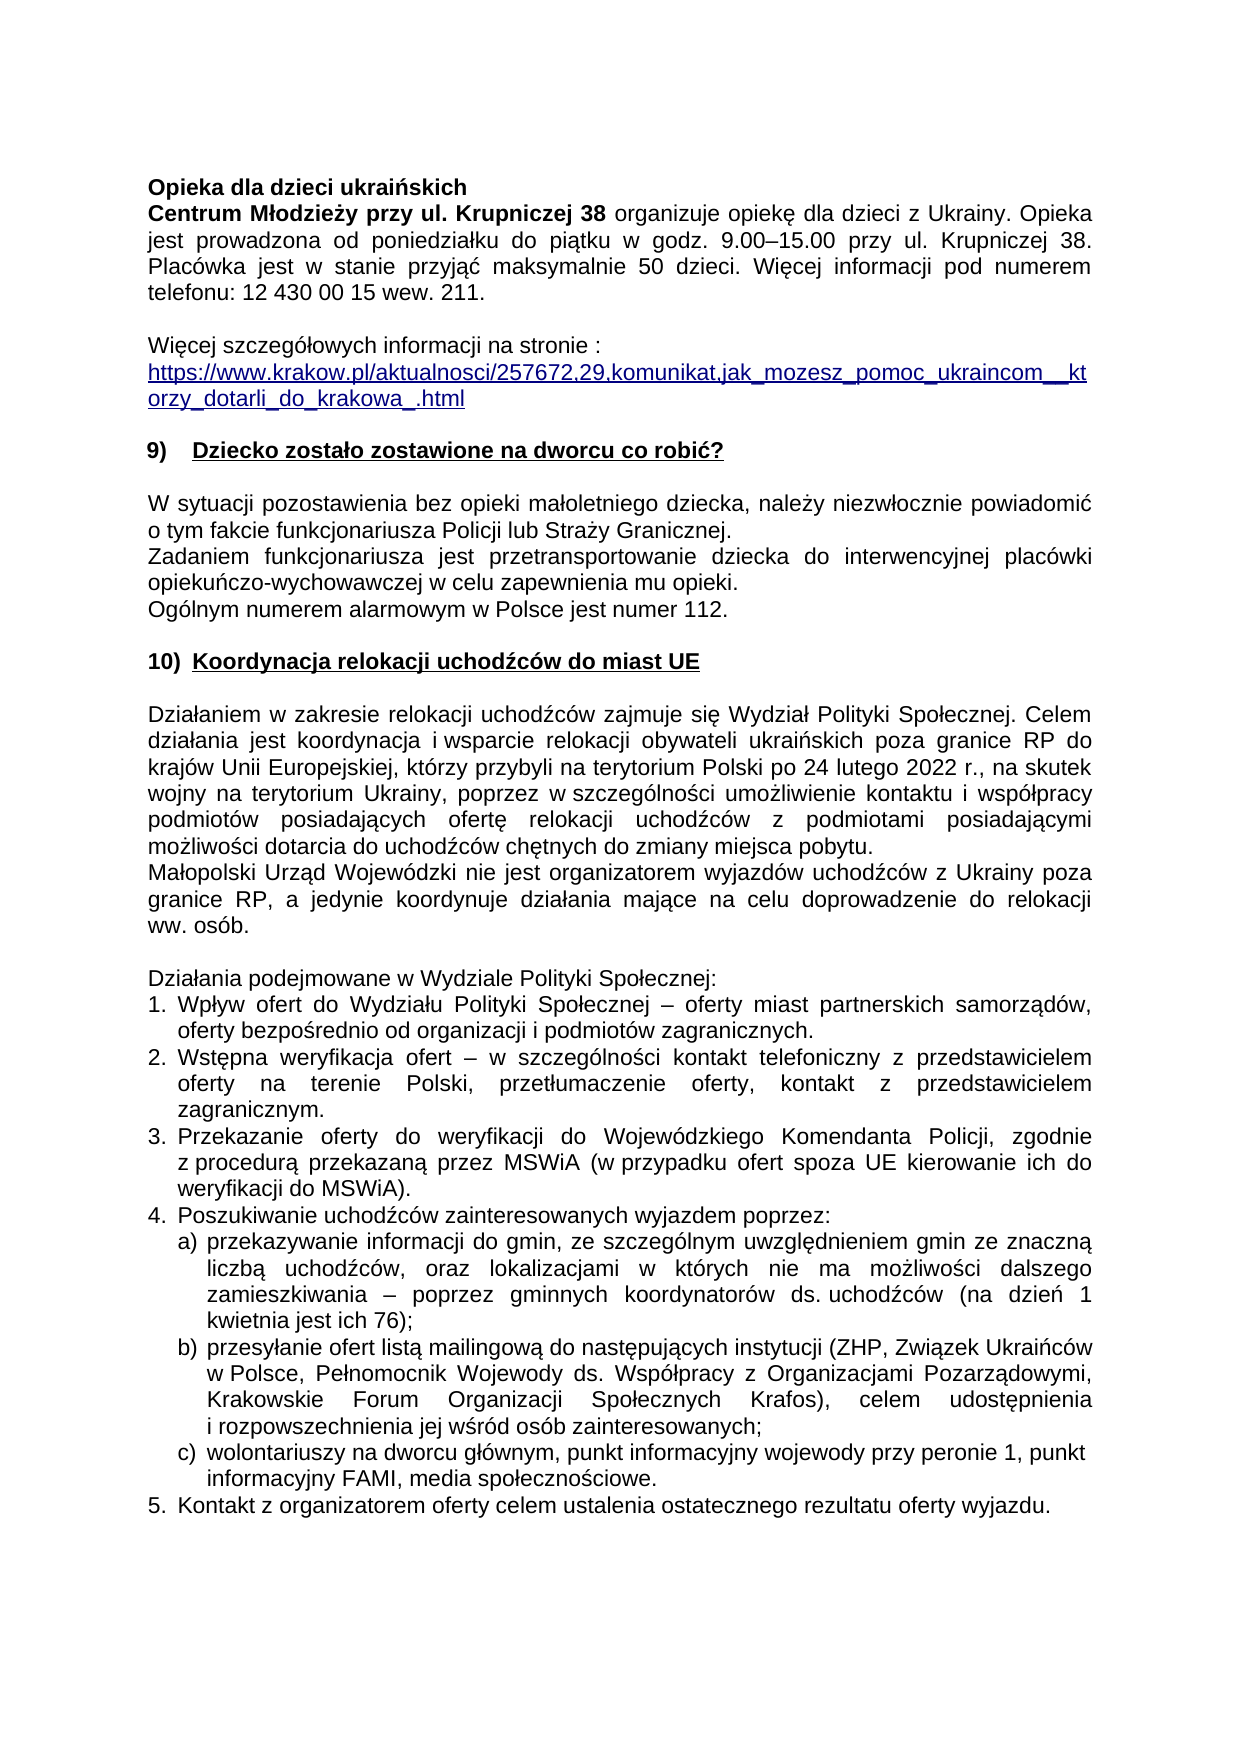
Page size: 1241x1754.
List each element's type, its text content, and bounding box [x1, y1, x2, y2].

text Zadaniem funkcjonariusza jest przetransportowanie dziecka do interwencyjnej placówki opiekuńczo-wychowawczej w celu zapewnienia mu opieki. [148, 543, 1093, 596]
list przesyłanie ofert listą mailingową do następujących instytucji (ZHP, Związek Ukraińców w Polsce, Pełnomocnik Wojewody ds. Współpracy z Organizacjami Pozarządowymi, Krakowskie Forum Organizacji Społecznych Krafos), celem udostępnienia i rozpowszechnienia jej wśród osób zainteresowanych; [177, 1333, 1093, 1439]
list przekazywanie informacji do gmin, ze szczególnym uwzględnieniem gmin ze znaczną liczbą uchodźców, oraz lokalizacjami w których nie ma możliwości dalszego zamieszkiwania – poprzez gminnych koordynatorów ds. uchodźców (na dzień 1 kwietnia jest ich 76); [177, 1228, 1093, 1333]
text Więcej szczegółowych informacji na stronie : https://www.krakow.pl/aktualnosci/257672,29,komunikat,jak_mozesz_pomoc_ukraincom__ktorzy_dotarli_do_krakowa_.html [148, 332, 1093, 411]
list wolontariuszy na dworcu głównym, punkt informacyjny wojewody przy peronie 1, punkt informacyjny FAMI, media społecznościowe. [177, 1439, 1093, 1492]
text Małopolski Urząd Wojewódzki nie jest organizatorem wyjazdów uchodźców z Ukrainy poza granice RP, a jedynie koordynuje działania mające na celu doprowadzenie do relokacji ww. osób. [148, 859, 1093, 938]
list Kontakt z organizatorem oferty celem ustalenia ostatecznego rezultatu oferty wyjazdu. [148, 1492, 1093, 1518]
text Centrum Młodzieży przy ul. Krupniczej 38 organizuje opiekę dla dzieci z Ukrainy. Opieka jest prowadzona od poniedziałku do piątku w godz. 9.00–15.00 przy ul. Krupniczej 38. Placówka jest w stanie przyjąć maksymalnie 50 dzieci. Więcej informacji pod numerem telefonu: 12 430 00 15 wew. 211. [148, 200, 1093, 306]
text Opieka dla dzieci ukraińskich [148, 174, 1093, 200]
list Przekazanie oferty do weryfikacji do Wojewódzkiego Komendanta Policji, zgodnie z procedurą przekazaną przez MSWiA (w przypadku ofert spoza UE kierowanie ich do weryfikacji do MSWiA). [148, 1123, 1093, 1202]
text Działaniem w zakresie relokacji uchodźców zajmuje się Wydział Polityki Społecznej. Celem działania jest koordynacja i wsparcie relokacji obywateli ukraińskich poza granice RP do krajów Unii Europejskiej, którzy przybyli na terytorium Polski po 24 lutego 2022 r., na skutek wojny na terytorium Ukrainy, poprzez w szczególności umożliwienie kontaktu i współpracy podmiotów posiadających ofertę relokacji uchodźców z podmiotami posiadającymi możliwości dotarcia do uchodźców chętnych do zmiany miejsca pobytu. [148, 701, 1093, 859]
list Wstępna weryfikacja ofert – w szczególności kontakt telefoniczny z przedstawicielem oferty na terenie Polski, przetłumaczenie oferty, kontakt z przedstawicielem zagranicznym. [148, 1044, 1093, 1123]
list Wpływ ofert do Wydziału Polityki Społecznej – oferty miast partnerskich samorządów, oferty bezpośrednio od organizacji i podmiotów zagranicznych. [148, 991, 1093, 1044]
list Dziecko zostało zostawione na dworcu co robić? [146, 437, 1093, 464]
text Ogólnym numerem alarmowym w Polsce jest numer 112. [148, 596, 1093, 622]
text Działania podejmowane w Wydziale Polityki Społecznej: [148, 964, 1093, 991]
list Poszukiwanie uchodźców zainteresowanych wyjazdem poprzez: [148, 1202, 1093, 1228]
list Koordynacja relokacji uchodźców do miast UE [148, 648, 1093, 675]
text W sytuacji pozostawienia bez opieki małoletniego dziecka, należy niezwłocznie powiadomić o tym fakcie funkcjonariusza Policji lub Straży Granicznej. [148, 490, 1093, 543]
